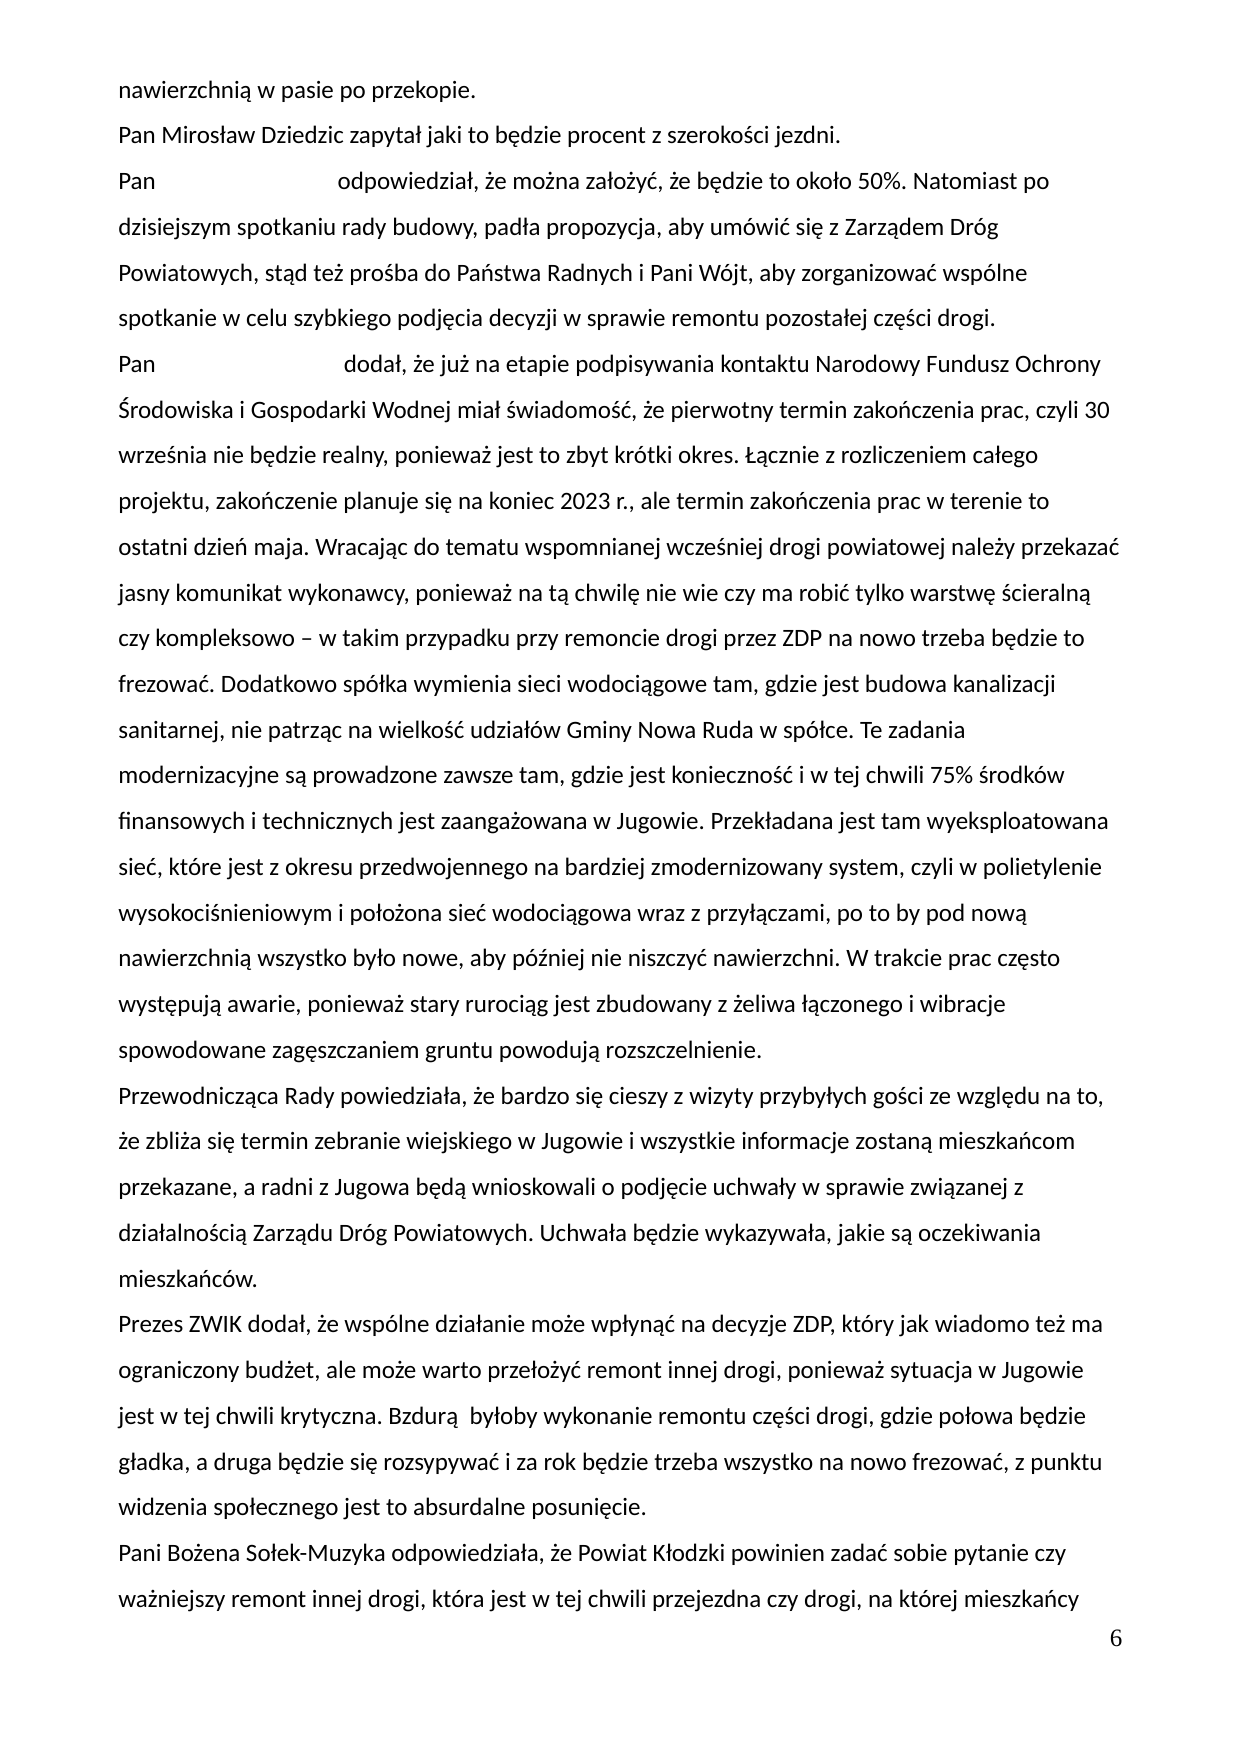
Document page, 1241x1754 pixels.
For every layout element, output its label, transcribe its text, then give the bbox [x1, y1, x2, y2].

text Pan Ryszard Rzeczycki dodał, że już na etapie podpisywania kontaktu Narodowy Fundusz Ochrony Środowiska i Gospodarki Wodnej miał świadomość, że pierwotny termin zakończenia prac, czyli 30 września nie będzie realny, ponieważ jest to zbyt krótki okres. Łącznie z rozliczeniem całego projektu, zakończenie planuje się na koniec 2023 r., ale termin zakończenia prac w terenie to ostatni dzień maja. Wracając do tematu wspomnianej wcześniej drogi powiatowej należy przekazać jasny komunikat wykonawcy, ponieważ na tą chwilę nie wie czy ma robić tylko warstwę ścieralną czy kompleksowo – w takim przypadku przy remoncie drogi przez ZDP na nowo trzeba będzie to frezować. Dodatkowo spółka wymienia sieci wodociągowe tam, gdzie jest budowa kanalizacji sanitarnej, nie patrząc na wielkość udziałów Gminy Nowa Ruda w spółce. Te zadania modernizacyjne są prowadzone zawsze tam, gdzie jest konieczność i w tej chwili 75% środków finansowych i technicznych jest zaangażowana w Jugowie. Przekładana jest tam wyeksploatowana sieć, które jest z okresu przedwojennego na bardziej zmodernizowany system, czyli w polietylenie wysokociśnieniowym i położona sieć wodociągowa wraz z przyłączami, po to by pod nową nawierzchnią wszystko było nowe, aby później nie niszczyć nawierzchni. W trakcie prac często występują awarie, ponieważ stary rurociąg jest zbudowany z żeliwa łączonego i wibracje spowodowane zagęszczaniem gruntu powodują rozszczelnienie. [118, 348, 1122, 1064]
text Pani Bożena Sołek-Muzyka odpowiedziała, że Powiat Kłodzki powinien zadać sobie pytanie czy ważniejszy remont innej drogi, która jest w tej chwili przejezdna czy drogi, na której mieszkańcy [118, 1537, 1122, 1613]
text Pan Paweł Witkowski odpowiedział, że można założyć, że będzie to około 50%. Natomiast po dzisiejszym spotkaniu rady budowy, padła propozycja, aby umówić się z Zarządem Dróg Powiatowych, stąd też prośba do Państwa Radnych i Pani Wójt, aby zorganizować wspólne spotkanie w celu szybkiego podjęcia decyzji w sprawie remontu pozostałej części drogi. [118, 165, 1122, 333]
text Przewodnicząca Rady powiedziała, że bardzo się cieszy z wizyty przybyłych gości ze względu na to, że zbliża się termin zebranie wiejskiego w Jugowie i wszystkie informacje zostaną mieszkańcom przekazane, a radni z Jugowa będą wnioskowali o podjęcie uchwały w sprawie związanej z działalnością Zarządu Dróg Powiatowych. Uchwała będzie wykazywała, jakie są oczekiwania mieszkańców. [118, 1080, 1122, 1293]
text Pan Mirosław Dziedzic zapytał jaki to będzie procent z szerokości jezdni. [118, 119, 1122, 150]
text nawierzchnią w pasie po przekopie. [118, 74, 1122, 104]
text Prezes ZWIK dodał, że wspólne działanie może wpłynąć na decyzje ZDP, który jak wiadomo też ma ograniczony budżet, ale może warto przełożyć remont innej drogi, ponieważ sytuacja w Jugowie jest w tej chwili krytyczna. Bzdurą byłoby wykonanie remontu części drogi, gdzie połowa będzie gładka, a druga będzie się rozsypywać i za rok będzie trzeba wszystko na nowo frezować, z punktu widzenia społecznego jest to absurdalne posunięcie. [118, 1308, 1122, 1522]
